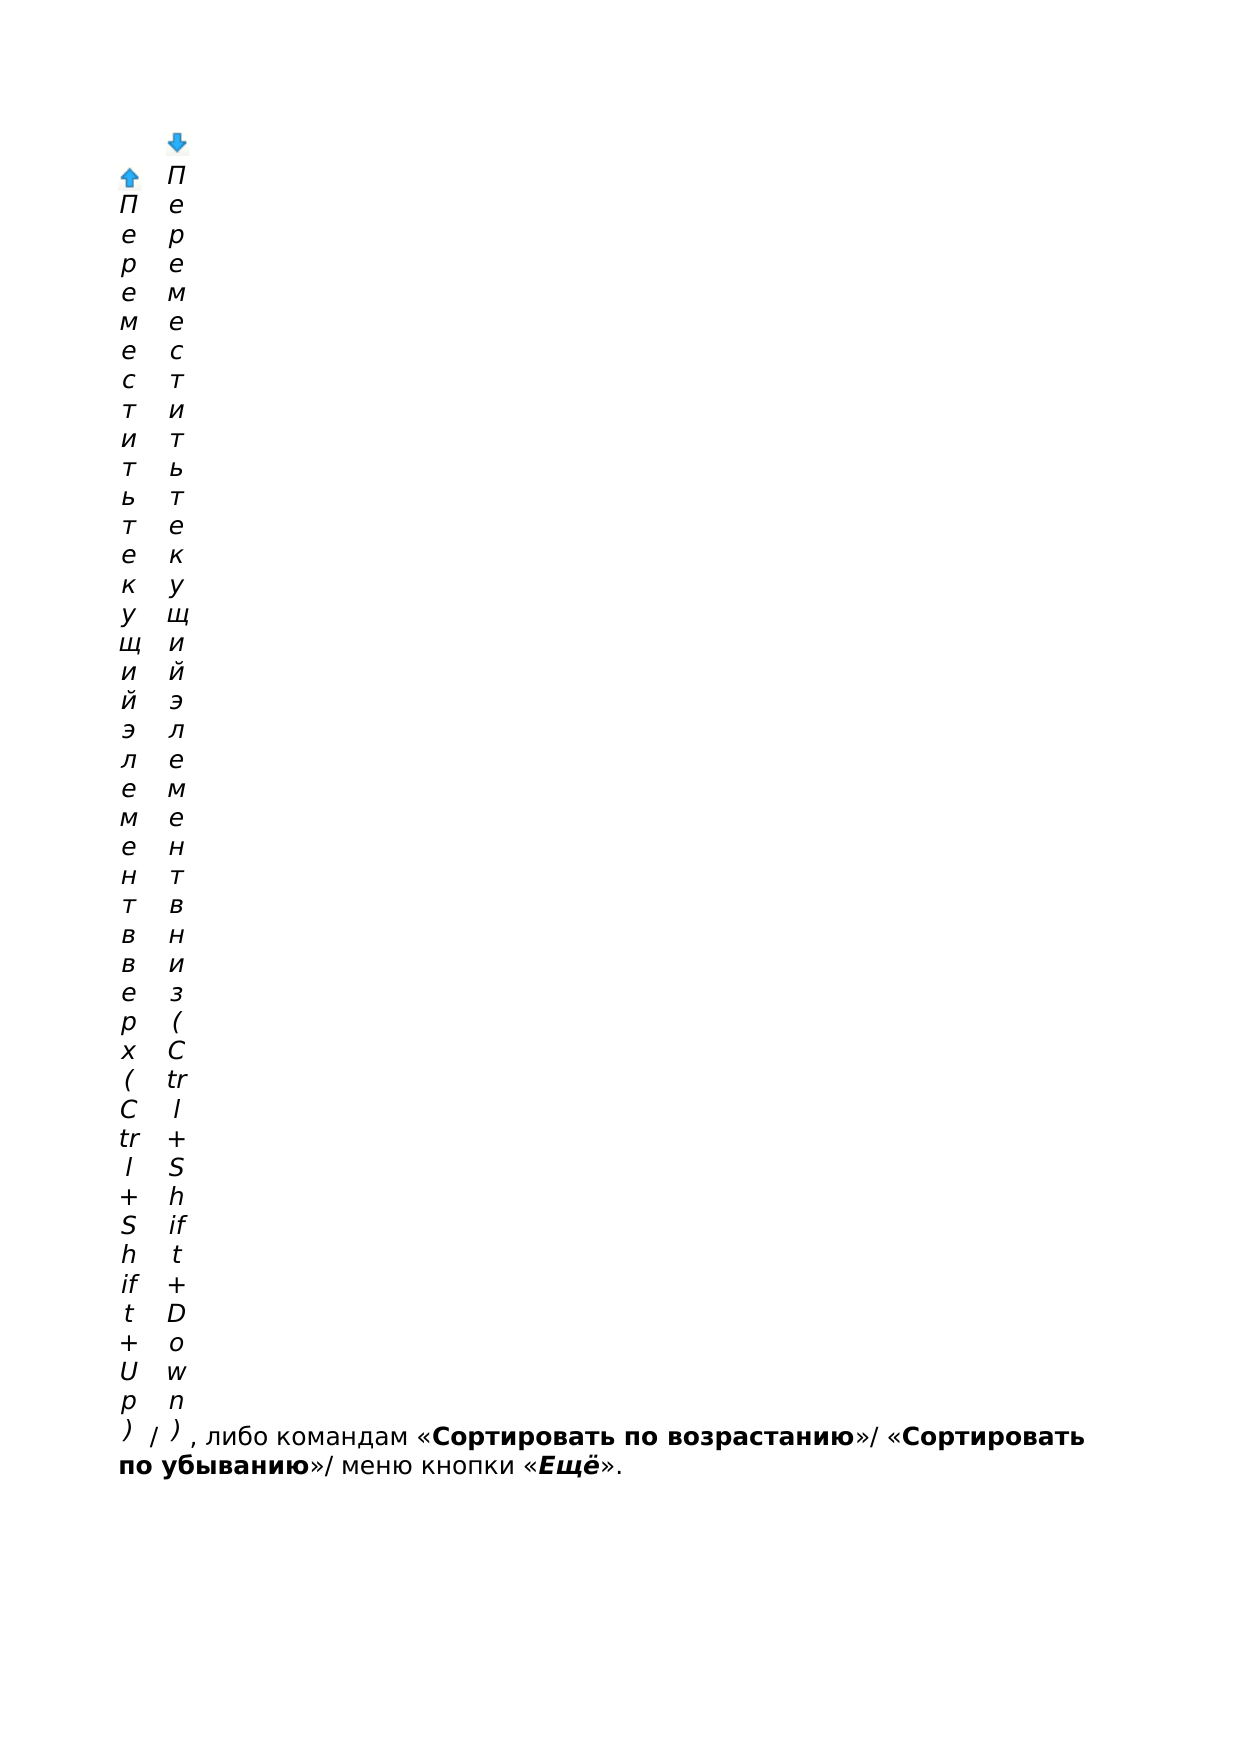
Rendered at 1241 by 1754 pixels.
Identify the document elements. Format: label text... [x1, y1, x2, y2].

picture [118, 165, 142, 191]
text Переместить текущий элемент вниз (Ctrl+Shift+Down) [166, 156, 189, 1445]
text Переместить текущий элемент вверх (Ctrl+Shift+Up) [118, 191, 142, 1445]
picture [166, 130, 190, 156]
text / , либо командам «Сортировать по возрастанию»/ «Сортировать по убыванию»/ меню кнопки «Ещё». [118, 118, 1122, 1480]
